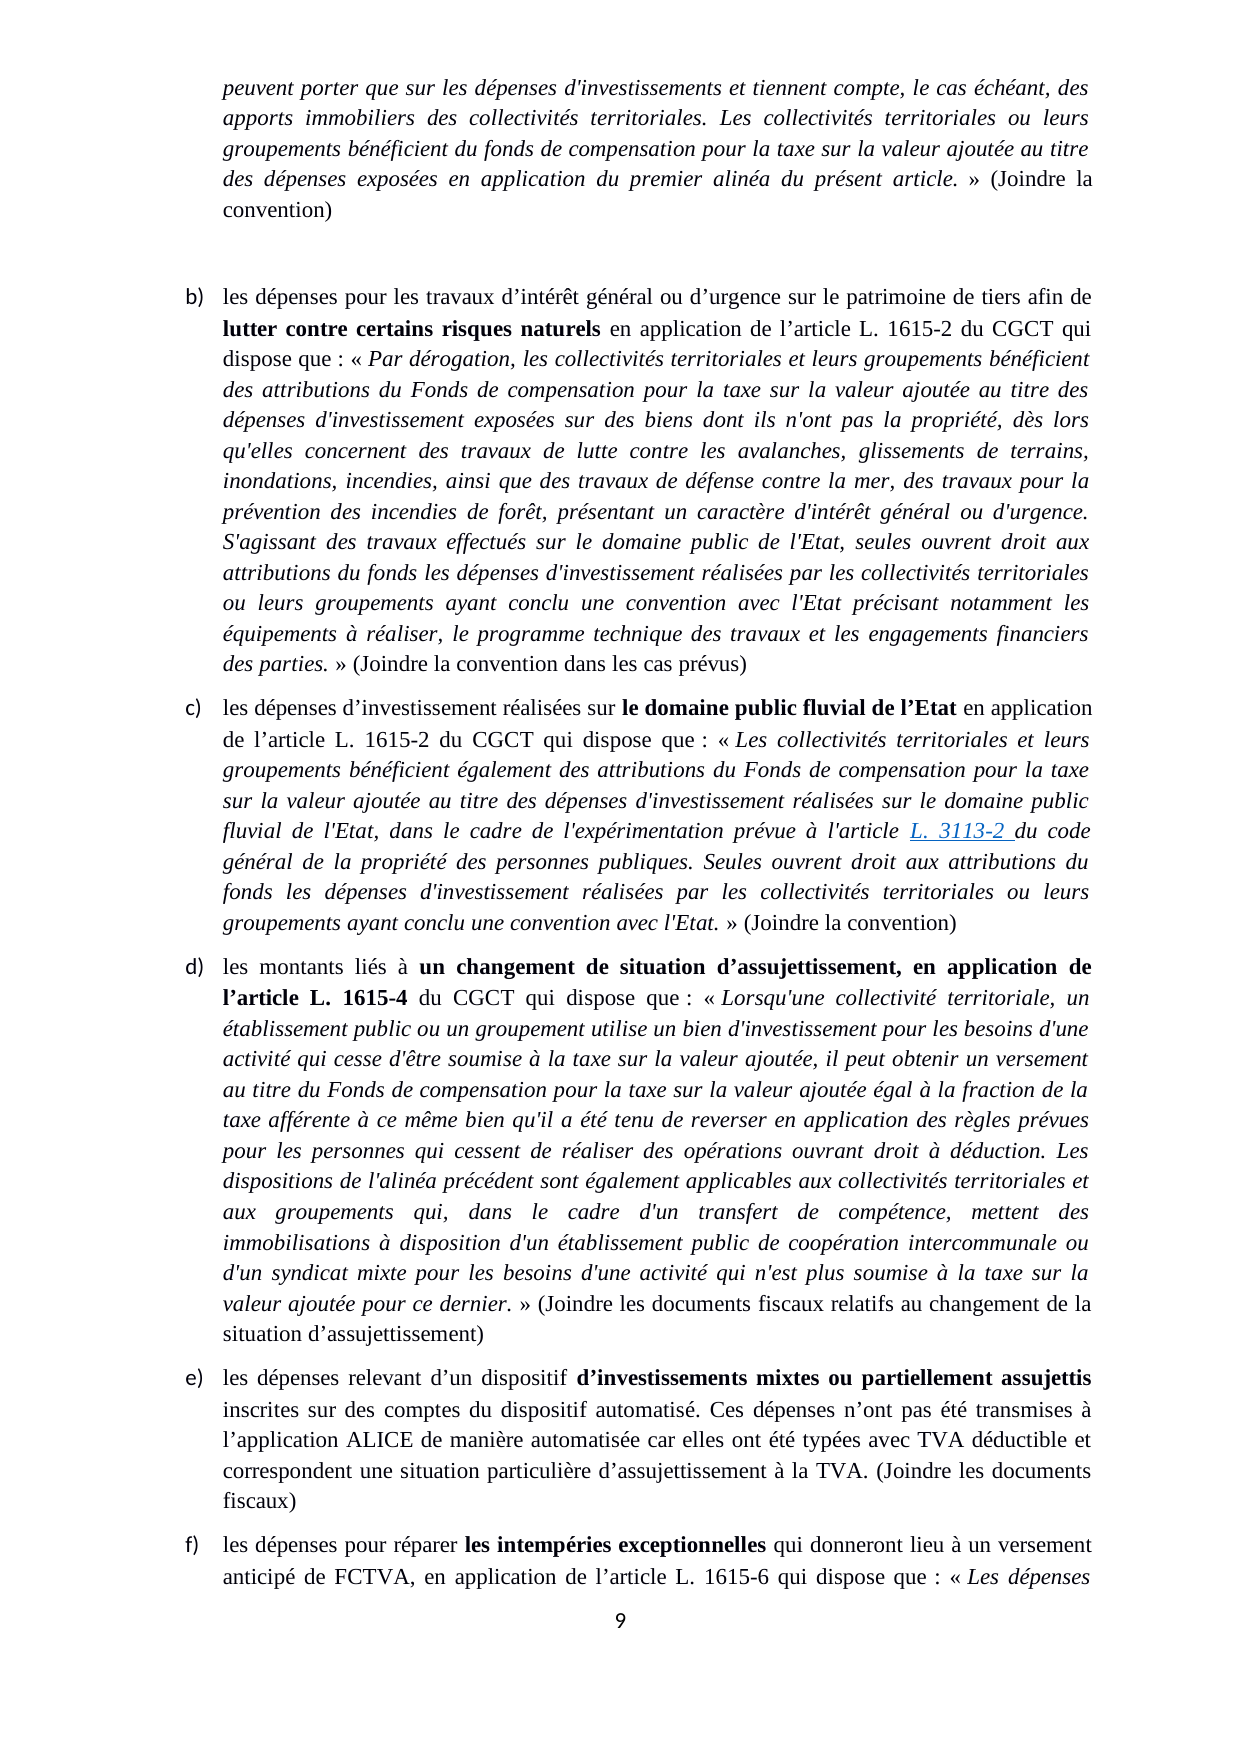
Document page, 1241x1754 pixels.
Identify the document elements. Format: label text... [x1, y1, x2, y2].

list les dépenses pour les travaux d’intérêt général ou d’urgence sur le patrimoine de tiers afin de lutter contre certains risques naturels en application de l’article L. 1615-2 du CGCT qui dispose que : « Par dérogation, les collectivités territoriales et leurs groupements bénéficient des attributions du Fonds de compensation pour la taxe sur la valeur ajoutée au titre des dépenses d'investissement exposées sur des biens dont ils n'ont pas la propriété, dès lors qu'elles concernent des travaux de lutte contre les avalanches, glissements de terrains, inondations, incendies, ainsi que des travaux de défense contre la mer, des travaux pour la prévention des incendies de forêt, présentant un caractère d'intérêt général ou d'urgence. S'agissant des travaux effectués sur le domaine public de l'Etat, seules ouvrent droit aux attributions du fonds les dépenses d'investissement réalisées par les collectivités territoriales ou leurs groupements ayant conclu une convention avec l'Etat précisant notamment les équipements à réaliser, le programme technique des travaux et les engagements financiers des parties. » (Joindre la convention dans les cas prévus) [185, 282, 1093, 677]
list les montants liés à un changement de situation d’assujettissement, en application de l’article L. 1615-4 du CGCT qui dispose que : « Lorsqu'une collectivité territoriale, un établissement public ou un groupement utilise un bien d'investissement pour les besoins d'une activité qui cesse d'être soumise à la taxe sur la valeur ajoutée, il peut obtenir un versement au titre du Fonds de compensation pour la taxe sur la valeur ajoutée égal à la fraction de la taxe afférente à ce même bien qu'il a été tenu de reverser en application des règles prévues pour les personnes qui cessent de réaliser des opérations ouvrant droit à déduction. Les dispositions de l'alinéa précédent sont également applicables aux collectivités territoriales et aux groupements qui, dans le cadre d'un transfert de compétence, mettent des immobilisations à disposition d'un établissement public de coopération intercommunale ou d'un syndicat mixte pour les besoins d'une activité qui n'est plus soumise à la taxe sur la valeur ajoutée pour ce dernier. » (Joindre les documents fiscaux relatifs au changement de la situation d’assujettissement) [185, 952, 1093, 1347]
list les dépenses d’investissement réalisées sur le domaine public fluvial de l’Etat en application de l’article L. 1615-2 du CGCT qui dispose que : « Les collectivités territoriales et leurs groupements bénéficient également des attributions du Fonds de compensation pour la taxe sur la valeur ajoutée au titre des dépenses d'investissement réalisées sur le domaine public fluvial de l'Etat, dans le cadre de l'expérimentation prévue à l'article L. 3113-2 du code général de la propriété des personnes publiques. Seules ouvrent droit aux attributions du fonds les dépenses d'investissement réalisées par les collectivités territoriales ou leurs groupements ayant conclu une convention avec l'Etat. » (Joindre la convention) [185, 693, 1093, 935]
list peuvent porter que sur les dépenses d'investissements et tiennent compte, le cas échéant, des apports immobiliers des collectivités territoriales. Les collectivités territoriales ou leurs groupements bénéficient du fonds de compensation pour la taxe sur la valeur ajoutée au titre des dépenses exposées en application du premier alinéa du présent article. » (Joindre la convention) [185, 74, 1093, 222]
list les dépenses relevant d’un dispositif d’investissements mixtes ou partiellement assujettis inscrites sur des comptes du dispositif automatisé. Ces dépenses n’ont pas été transmises à l’application ALICE de manière automatisée car elles ont été typées avec TVA déductible et correspondent une situation particulière d’assujettissement à la TVA. (Joindre les documents fiscaux) [185, 1363, 1093, 1514]
list les dépenses pour réparer les intempéries exceptionnelles qui donneront lieu à un versement anticipé de FCTVA, en application de l’article L. 1615-6 qui dispose que : « Les dépenses [185, 1530, 1093, 1589]
